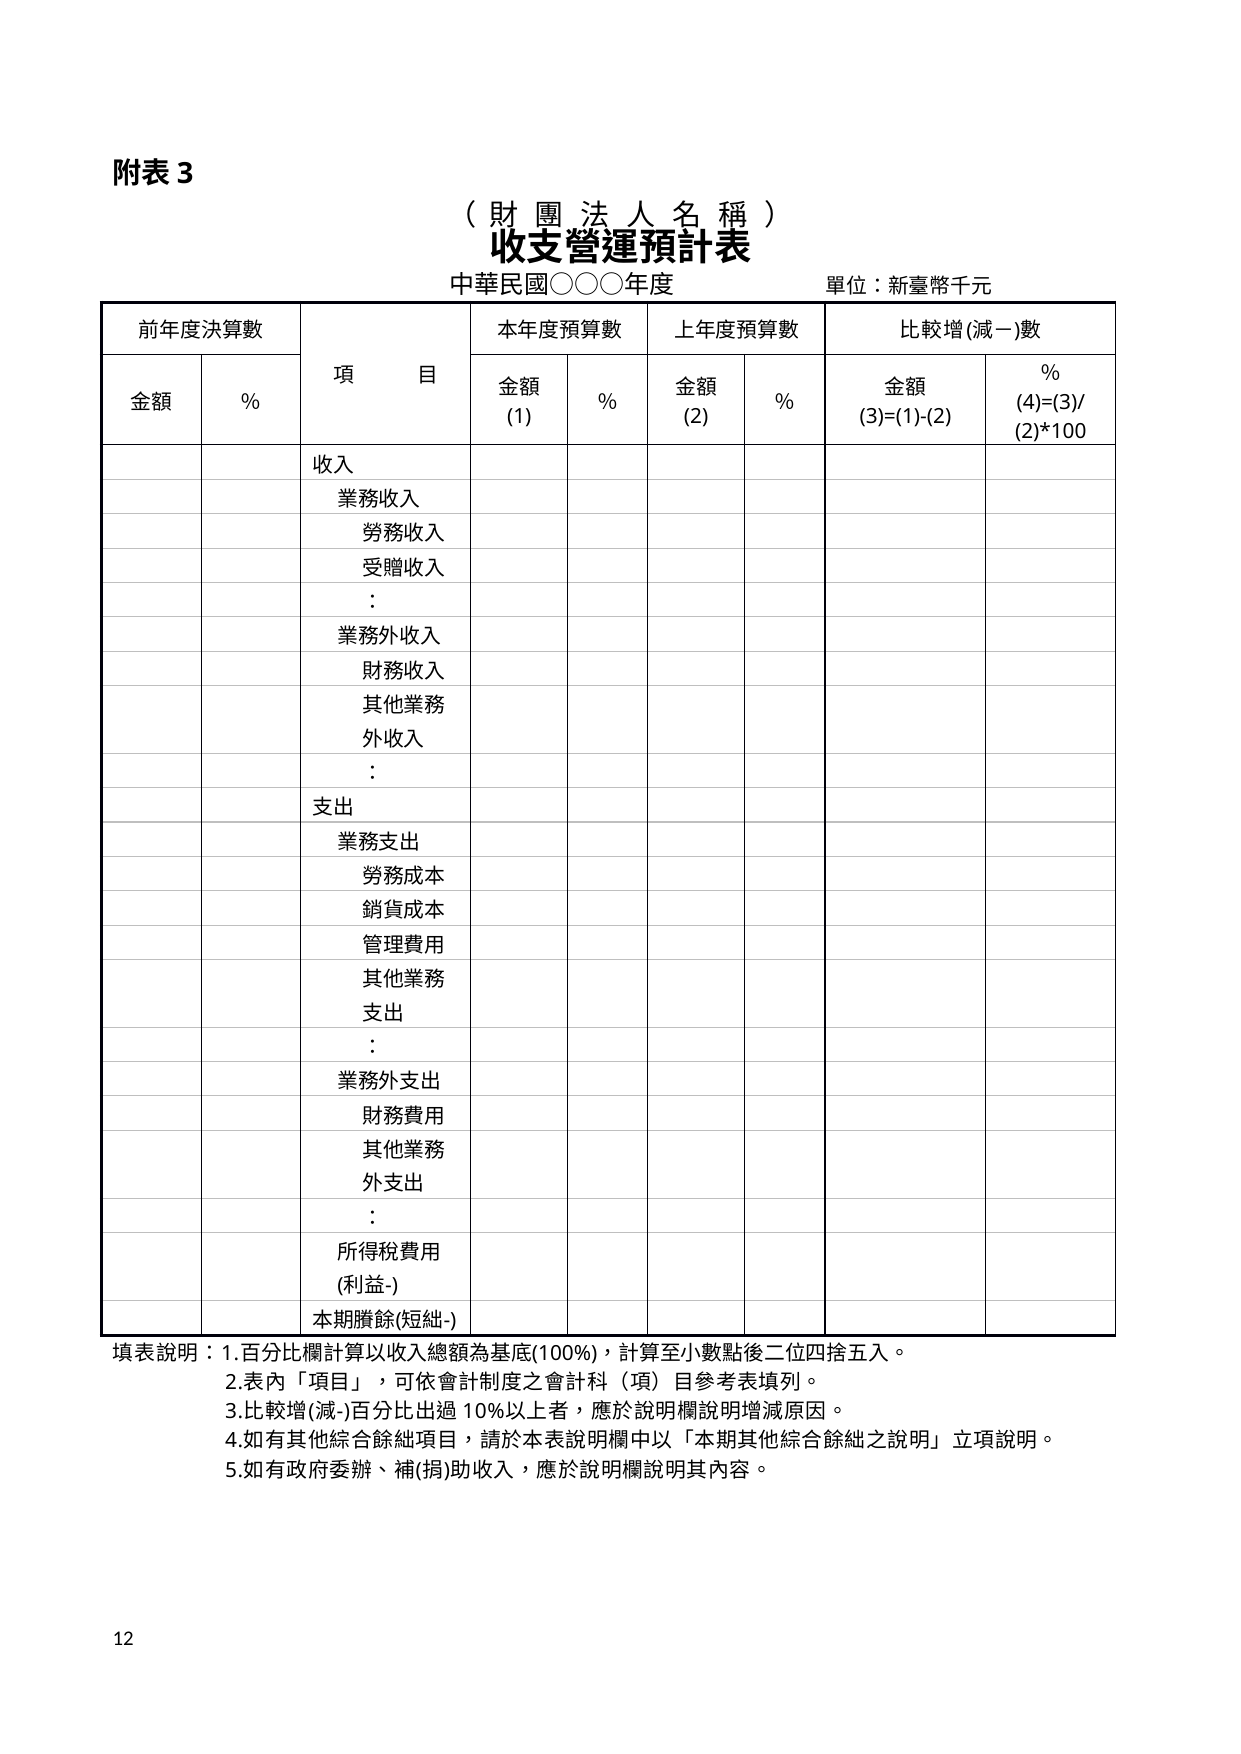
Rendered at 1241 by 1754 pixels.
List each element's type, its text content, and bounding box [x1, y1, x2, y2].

table_cell 其他業務外支出 [301, 1131, 470, 1197]
table_cell [745, 754, 824, 787]
table_cell 銷貨成本 [301, 891, 470, 924]
table_cell [648, 480, 744, 513]
table_cell ％ [202, 355, 300, 444]
table_cell [568, 1301, 647, 1334]
table_cell [648, 926, 744, 959]
table_cell [986, 823, 1115, 856]
table_cell [826, 1062, 985, 1095]
table_cell [648, 1096, 744, 1130]
table_cell [568, 823, 647, 856]
table_header 項 目 [301, 304, 470, 444]
table_cell ％ [568, 355, 647, 444]
table_cell [103, 617, 201, 651]
table_cell [648, 1131, 744, 1197]
text 填表說明：1.百分比欄計算以收入總額為基底(100%)，計算至小數點後二位四捨五入。 [112, 1337, 1128, 1366]
table_cell [103, 1301, 201, 1334]
text 2.表內「項目」，可依會計制度之會計科（項）目參考表填列。 [225, 1366, 1128, 1395]
table_cell [745, 686, 824, 753]
table_cell [986, 583, 1115, 616]
table_cell [471, 1131, 567, 1197]
text （財團法人名稱） [112, 192, 1128, 234]
table_cell 勞務收入 [301, 514, 470, 547]
table_cell [202, 1199, 300, 1232]
table_cell [202, 1028, 300, 1061]
table_cell [648, 445, 744, 479]
table_cell [202, 926, 300, 959]
table_cell [202, 480, 300, 513]
table_cell [103, 891, 201, 924]
table_cell [745, 1301, 824, 1334]
table_cell [568, 1233, 647, 1299]
table_cell [103, 514, 201, 547]
table_cell [648, 617, 744, 651]
table_cell [471, 960, 567, 1027]
table_cell [103, 823, 201, 856]
table_cell [826, 788, 985, 821]
table_cell [103, 788, 201, 821]
text 5.如有政府委辦、補(捐)助收入，應於說明欄說明其內容。 [225, 1454, 1128, 1483]
table_cell [745, 514, 824, 547]
table_cell [103, 1233, 201, 1299]
table_cell [648, 1199, 744, 1232]
table_cell [202, 549, 300, 582]
table_cell [471, 926, 567, 959]
table_cell [202, 514, 300, 547]
table_cell 金額 (2) [648, 355, 744, 444]
table_cell [202, 652, 300, 685]
table_cell 收入 [301, 445, 470, 479]
table_cell [745, 960, 824, 1027]
table_cell [103, 1096, 201, 1130]
table_cell 本期賸餘(短絀-) [301, 1301, 470, 1334]
table_cell [986, 445, 1115, 479]
table_cell [648, 1301, 744, 1334]
table_cell [826, 617, 985, 651]
table_cell [826, 549, 985, 582]
table_cell [103, 1131, 201, 1197]
table_cell [568, 514, 647, 547]
table_cell [826, 960, 985, 1027]
table_cell [648, 686, 744, 753]
table_cell [103, 960, 201, 1027]
table_cell [745, 480, 824, 513]
table_cell 其他業務外收入 [301, 686, 470, 753]
table_cell [826, 445, 985, 479]
table_cell [648, 583, 744, 616]
table_cell [471, 823, 567, 856]
table_cell [826, 857, 985, 890]
table_cell 業務支出 [301, 823, 470, 856]
table_cell 財務費用 [301, 1096, 470, 1130]
table_cell [471, 445, 567, 479]
table_cell 財務收入 [301, 652, 470, 685]
table_cell [471, 583, 567, 616]
table_header 上年度預算數 [648, 304, 824, 354]
table_cell [471, 549, 567, 582]
table_cell [745, 926, 824, 959]
table_cell [202, 1233, 300, 1299]
table_cell [826, 1028, 985, 1061]
table_cell [745, 549, 824, 582]
table_cell [471, 857, 567, 890]
table_cell [103, 652, 201, 685]
table_cell 勞務成本 [301, 857, 470, 890]
table_cell [745, 891, 824, 924]
table_cell [745, 1028, 824, 1061]
table_cell [568, 891, 647, 924]
table_cell [826, 652, 985, 685]
table_cell [745, 1131, 824, 1197]
table_cell [986, 1028, 1115, 1061]
text 收支營運預計表 [112, 234, 1128, 267]
table_cell [568, 960, 647, 1027]
table_cell [471, 891, 567, 924]
text 附表3 [112, 150, 1128, 192]
table_cell [986, 549, 1115, 582]
table_cell [826, 891, 985, 924]
table_cell [202, 617, 300, 651]
table_cell 業務外支出 [301, 1062, 470, 1095]
table_cell [648, 514, 744, 547]
table_cell [745, 1233, 824, 1299]
table_cell [826, 583, 985, 616]
table_cell 受贈收入 [301, 549, 470, 582]
table_cell ％ (4)=(3)/(2)*100 [986, 355, 1115, 444]
table_cell [648, 857, 744, 890]
text 3.比較增(減-)百分比出過10%以上者，應於說明欄說明增減原因。 [225, 1395, 1128, 1424]
table_cell [103, 857, 201, 890]
table_cell [648, 652, 744, 685]
table_header 前年度決算數 [103, 304, 300, 354]
table_cell [471, 480, 567, 513]
table_cell [103, 583, 201, 616]
table_cell [568, 754, 647, 787]
table_cell [986, 926, 1115, 959]
table_cell [745, 652, 824, 685]
table_cell [826, 1233, 985, 1299]
table_cell [986, 1233, 1115, 1299]
table_cell ： [301, 583, 470, 616]
table_cell [648, 788, 744, 821]
table_cell [568, 480, 647, 513]
table_cell [986, 1096, 1115, 1130]
table_cell [568, 583, 647, 616]
table_cell [745, 823, 824, 856]
table_cell [745, 583, 824, 616]
table_cell [648, 1062, 744, 1095]
table_cell 支出 [301, 788, 470, 821]
table_cell [202, 754, 300, 787]
table_cell [986, 1131, 1115, 1197]
table_cell [568, 652, 647, 685]
table_cell [826, 926, 985, 959]
table_cell [745, 1062, 824, 1095]
table_cell [826, 480, 985, 513]
table_cell [202, 1096, 300, 1130]
table_cell [986, 686, 1115, 753]
table_cell ： [301, 1199, 470, 1232]
table_cell 管理費用 [301, 926, 470, 959]
table_cell [471, 514, 567, 547]
table_cell [986, 1301, 1115, 1334]
table_cell [471, 788, 567, 821]
table_cell [471, 1301, 567, 1334]
table_cell [202, 891, 300, 924]
text 中華民國○○○年度 單位：新臺幣千元 [112, 267, 1128, 301]
table_cell [986, 960, 1115, 1027]
table_cell [471, 1028, 567, 1061]
table_cell [826, 686, 985, 753]
table_cell 所得稅費用(利益-) [301, 1233, 470, 1299]
table_cell [202, 445, 300, 479]
table_cell [103, 480, 201, 513]
table_cell ： [301, 754, 470, 787]
table_cell [568, 549, 647, 582]
table_cell [471, 754, 567, 787]
table_cell [103, 926, 201, 959]
table_cell [103, 686, 201, 753]
table_cell [568, 1028, 647, 1061]
table_cell [202, 583, 300, 616]
table_cell [471, 1096, 567, 1130]
table_cell [471, 617, 567, 651]
table_cell [826, 1199, 985, 1232]
table_cell [826, 1096, 985, 1130]
table_cell [745, 617, 824, 651]
table_cell [826, 754, 985, 787]
table_cell [986, 617, 1115, 651]
table_cell [471, 1199, 567, 1232]
table_cell [986, 1062, 1115, 1095]
table_cell [986, 754, 1115, 787]
table_cell [103, 1062, 201, 1095]
table_cell [103, 1028, 201, 1061]
table_cell [986, 891, 1115, 924]
table_header 比較增(減－)數 [826, 304, 1115, 354]
table_cell [568, 1131, 647, 1197]
table_cell [745, 445, 824, 479]
table_cell [202, 823, 300, 856]
table_cell [826, 1131, 985, 1197]
table_cell [648, 960, 744, 1027]
table_cell [568, 1199, 647, 1232]
table_cell [202, 857, 300, 890]
table_cell 金額 (3)=(1)-(2) [826, 355, 985, 444]
table_cell [745, 788, 824, 821]
table_cell [103, 445, 201, 479]
table_cell 業務收入 [301, 480, 470, 513]
text 4.如有其他綜合餘絀項目，請於本表說明欄中以「本期其他綜合餘絀之說明」立項說明。 [225, 1424, 1128, 1454]
table_cell [103, 754, 201, 787]
table_cell 金額 [103, 355, 201, 444]
table_cell [471, 652, 567, 685]
table_cell [568, 926, 647, 959]
table_cell [202, 686, 300, 753]
table_cell [103, 1199, 201, 1232]
table_cell [648, 1233, 744, 1299]
table_cell 其他業務支出 [301, 960, 470, 1027]
table_cell [648, 549, 744, 582]
table_cell [745, 857, 824, 890]
table_cell [745, 1096, 824, 1130]
table_cell [568, 857, 647, 890]
table_cell [986, 652, 1115, 685]
table_cell [471, 1233, 567, 1299]
table_header 本年度預算數 [471, 304, 647, 354]
table_cell [202, 1131, 300, 1197]
table_cell [826, 823, 985, 856]
table_cell [471, 686, 567, 753]
table_cell [202, 788, 300, 821]
table_cell 金額 (1) [471, 355, 567, 444]
table_cell [568, 788, 647, 821]
table_cell [568, 686, 647, 753]
table_cell [826, 514, 985, 547]
table_cell [986, 480, 1115, 513]
table_cell [648, 754, 744, 787]
table_cell [202, 1301, 300, 1334]
table_cell 業務外收入 [301, 617, 470, 651]
table_cell [568, 1062, 647, 1095]
table_cell [568, 445, 647, 479]
table_cell [826, 1301, 985, 1334]
table_cell [648, 823, 744, 856]
table_cell [745, 1199, 824, 1232]
table_cell ％ [745, 355, 824, 444]
table_cell [648, 1028, 744, 1061]
table_cell [986, 514, 1115, 547]
table_cell [568, 1096, 647, 1130]
table_cell [648, 891, 744, 924]
table_cell ： [301, 1028, 470, 1061]
table_cell [986, 788, 1115, 821]
table_cell [103, 549, 201, 582]
table_cell [202, 960, 300, 1027]
table_cell [986, 1199, 1115, 1232]
table_cell [202, 1062, 300, 1095]
table_cell [471, 1062, 567, 1095]
table_cell [986, 857, 1115, 890]
table_cell [568, 617, 647, 651]
